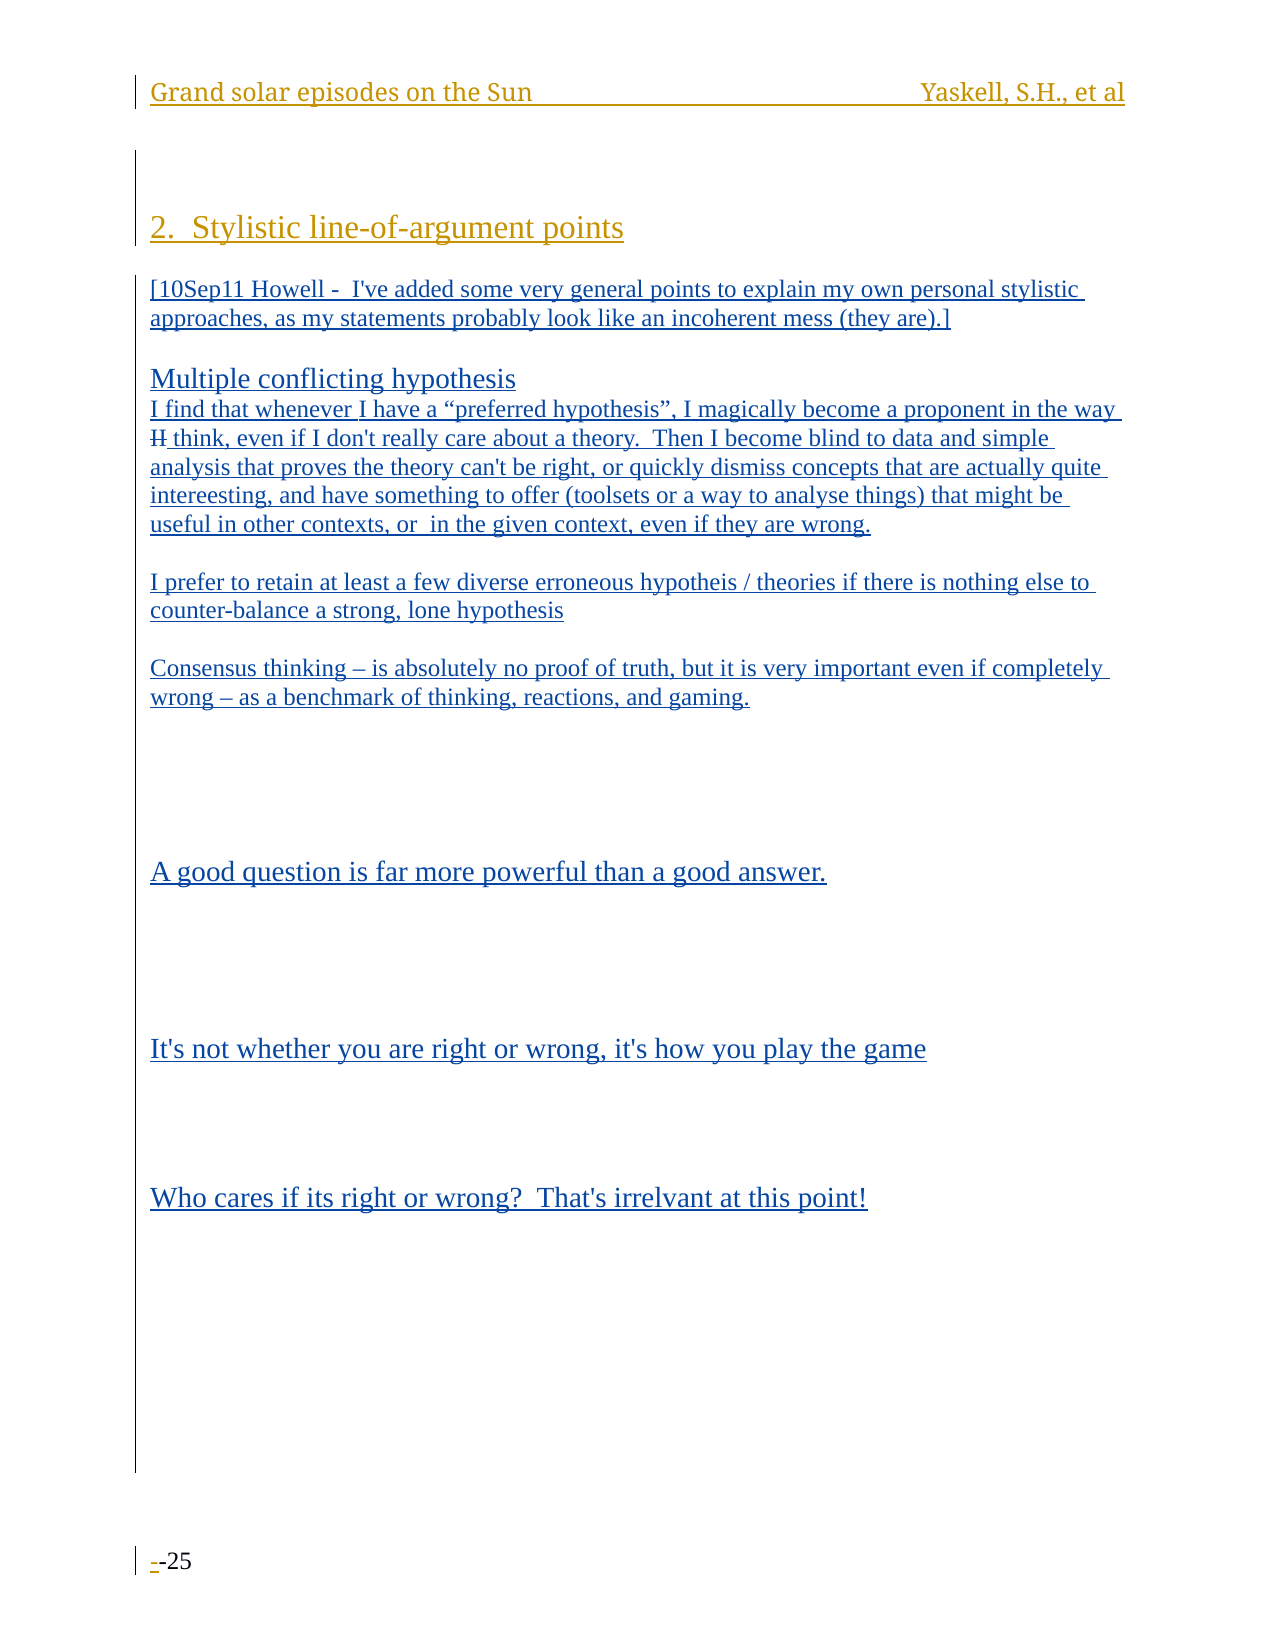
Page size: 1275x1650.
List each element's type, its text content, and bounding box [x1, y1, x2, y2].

text I find that whenever I have a “preferred hypothesis”, I magically become a proponent in the way think, even if I don't really care about a theory. Then I become blind to data and simple analysis that proves the theory can't be right, or quickly dismiss concepts that are actually quite intereesting, and have something to offer (toolsets or a way to analyse things) that might be useful in other contexts, or in the given context, even if they are wrong. [150, 394, 1125, 538]
text I prefer to retain at least a few diverse erroneous hypotheis / theories if there is nothing else to counter-balance a strong, lone hypothesis [150, 567, 1125, 624]
subtitle It's not whether you are right or wrong, it's how you play the game [150, 1032, 1125, 1065]
subtitle A good question is far more powerful than a good answer. [150, 854, 1125, 888]
text [10Sep11 Howell - I've added some very general points to explain my own personal stylistic approaches, as my statements probably look like an incoherent mess (they are).] [150, 274, 1125, 332]
subtitle Multiple conflicting hypothesis [150, 361, 1125, 394]
text Consensus thinking – is absolutely no proof of truth, but it is very important even if completely wrong – as a benchmark of thinking, reactions, and gaming. [150, 653, 1125, 711]
subtitle 2. Stylistic line-of-argument points [150, 207, 1125, 246]
subtitle Who cares if its right or wrong? That's irrelvant at this point! [150, 1180, 1125, 1214]
